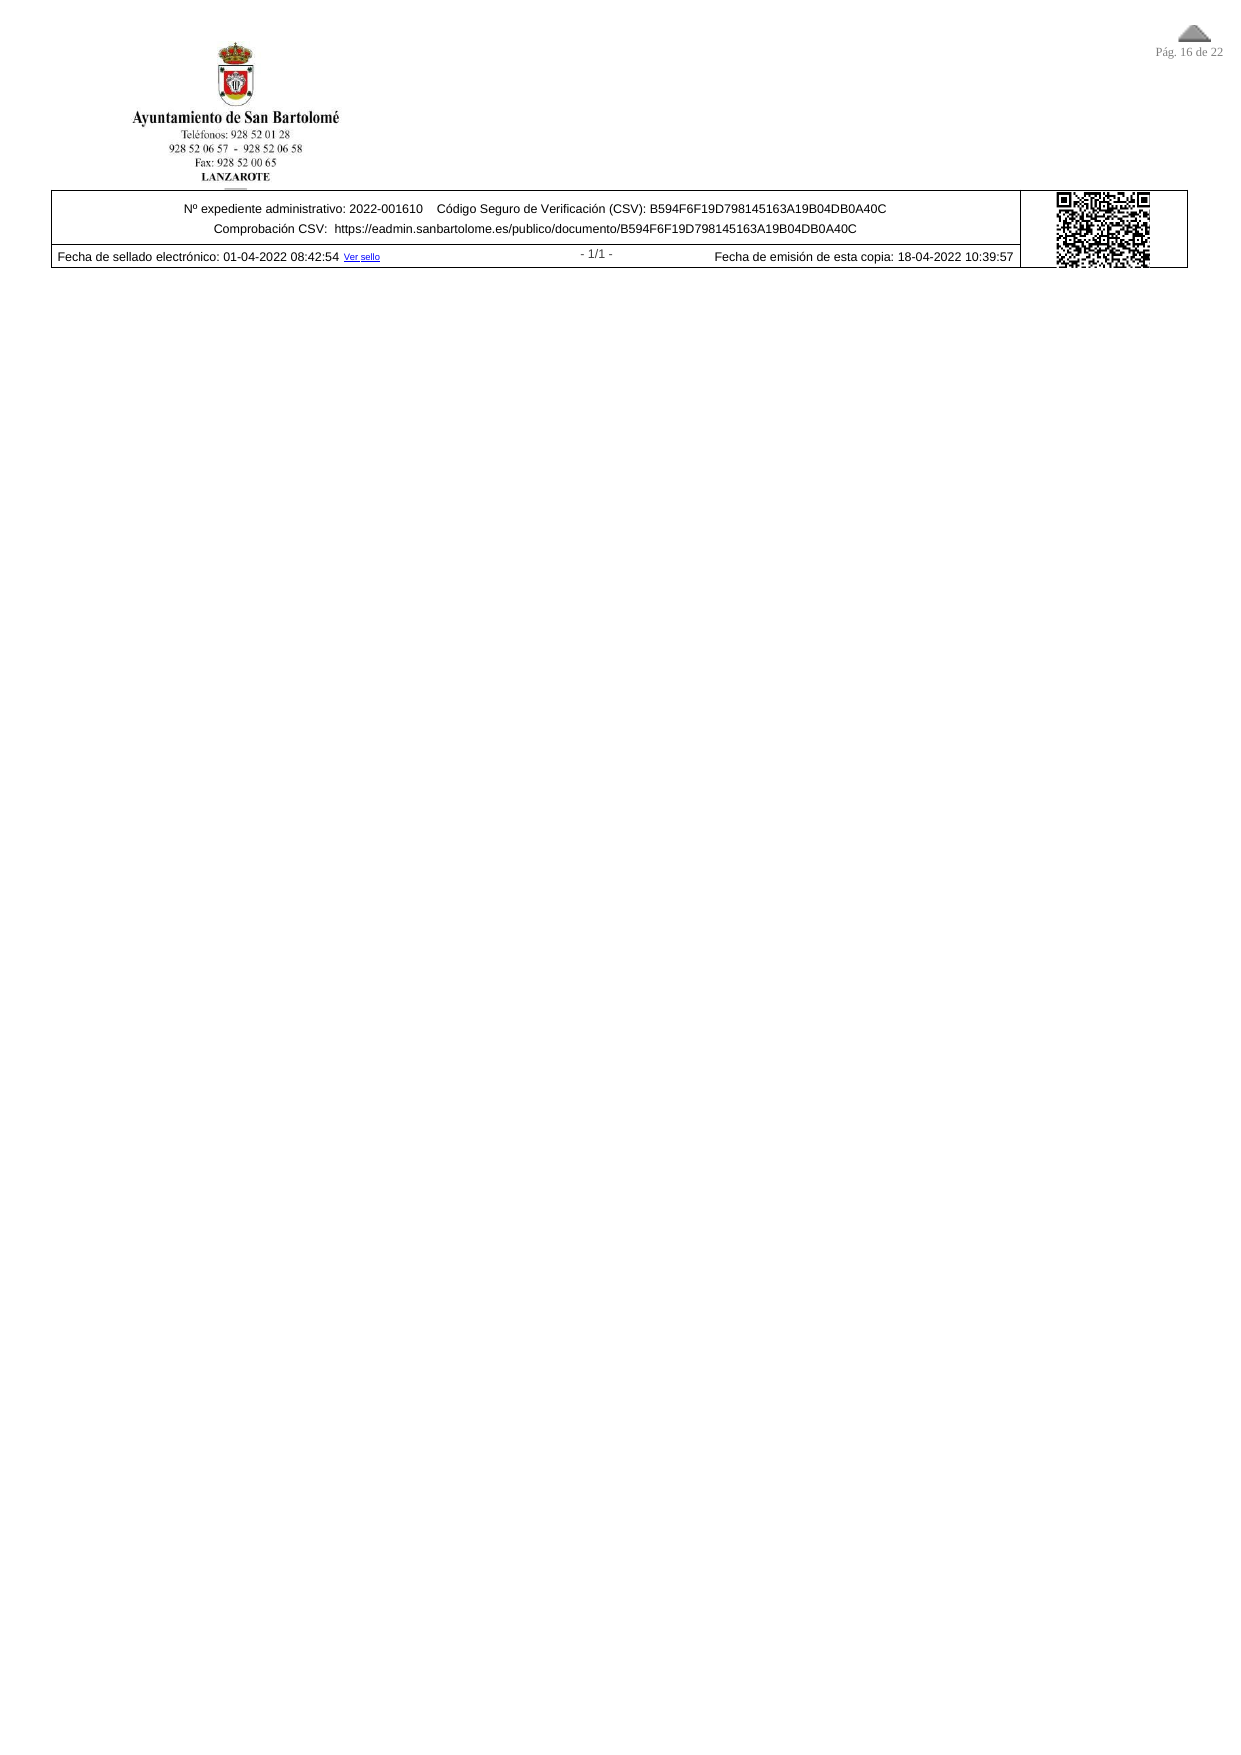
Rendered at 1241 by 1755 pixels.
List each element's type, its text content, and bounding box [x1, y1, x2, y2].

table_cell Nº expediente administrativo: 2022-001610 Código Seguro de Verificación (CSV): B594F6F19D798145163A19B04DB0A40C Comprobación CSV: https://eadmin.sanbartolome.es/publico/documento/B594F6F19D798145163A19B04DB0A40C [52, 191, 1020, 244]
table_header [1021, 191, 1187, 267]
picture [1056, 192, 1150, 268]
table_cell Fecha de sellado electrónico: 01-04-2022 08:42:54 Ver sello - 1/1 - Fecha de emisión de esta copia: 18-04-2022 10:39:57 [52, 245, 1020, 267]
picture [130, 41, 342, 190]
picture [1177, 25, 1211, 42]
